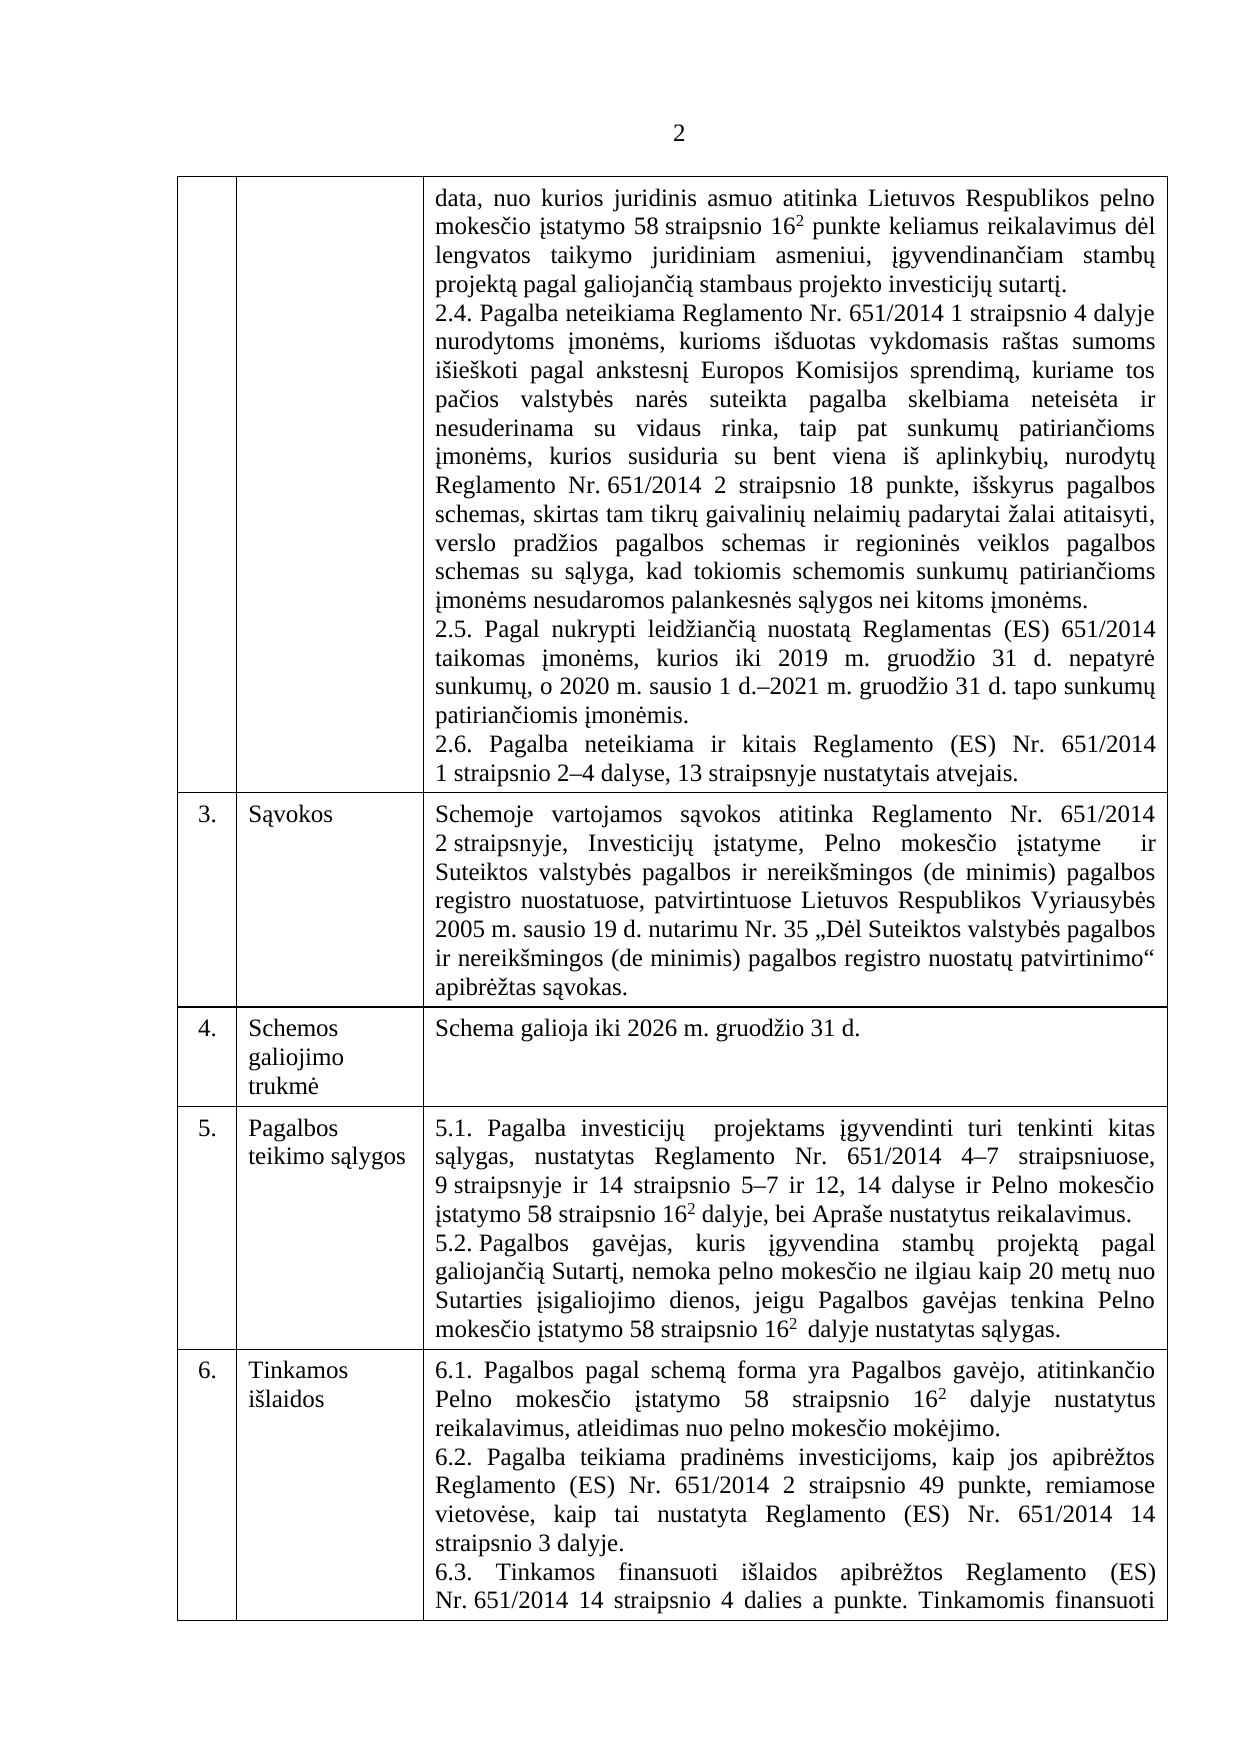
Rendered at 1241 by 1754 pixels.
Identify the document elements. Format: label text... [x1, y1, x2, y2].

table_cell 4. [178, 1008, 236, 1106]
table_cell 5.1. Pagalba investicijų projektams įgyvendinti turi tenkinti kitas sąlygas, nustatytas Reglamento Nr. 651/2014 4–7 straipsniuose, 9 straipsnyje ir 14 straipsnio 5–7 ir 12, 14 dalyse ir Pelno mokesčio įstatymo 58 straipsnio 162 dalyje, bei Apraše nustatytus reikalavimus. 5.2. Pagalbos gavėjas, kuris įgyvendina stambų projektą pagal galiojančią Sutartį, nemoka pelno mokesčio ne ilgiau kaip 20 metų nuo Sutarties įsigaliojimo dienos, jeigu Pagalbos gavėjas tenkina Pelno mokesčio įstatymo 58 straipsnio 162 dalyje nustatytas sąlygas. [424, 1107, 1167, 1348]
table_cell Schemoje vartojamos sąvokos atitinka Reglamento Nr. 651/2014 2 straipsnyje, Investicijų įstatyme, Pelno mokesčio įstatyme ir Suteiktos valstybės pagalbos ir nereikšmingos (de minimis) pagalbos registro nuostatuose, patvirtintuose Lietuvos Respublikos Vyriausybės 2005 m. sausio 19 d. nutarimu Nr. 35 „Dėl Suteiktos valstybės pagalbos ir nereikšmingos (de minimis) pagalbos registro nuostatų patvirtinimo“ apibrėžtas sąvokas. [424, 793, 1167, 1006]
table_cell Tinkamos išlaidos [237, 1350, 423, 1620]
table_cell Schema galioja iki 2026 m. gruodžio 31 d. [424, 1008, 1167, 1106]
table_cell 5. [178, 1107, 236, 1348]
table_cell [237, 177, 423, 792]
table_cell data, nuo kurios juridinis asmuo atitinka Lietuvos Respublikos pelno mokesčio įstatymo 58 straipsnio 162 punkte keliamus reikalavimus dėl lengvatos taikymo juridiniam asmeniui, įgyvendinančiam stambų projektą pagal galiojančią stambaus projekto investicijų sutartį. 2.4. Pagalba neteikiama Reglamento Nr. 651/2014 1 straipsnio 4 dalyje nurodytoms įmonėms, kurioms išduotas vykdomasis raštas sumoms išieškoti pagal ankstesnį Europos Komisijos sprendimą, kuriame tos pačios valstybės narės suteikta pagalba skelbiama neteisėta ir nesuderinama su vidaus rinka, taip pat sunkumų patiriančioms įmonėms, kurios susiduria su bent viena iš aplinkybių, nurodytų Reglamento Nr. 651/2014 2 straipsnio 18 punkte, išskyrus pagalbos schemas, skirtas tam tikrų gaivalinių nelaimių padarytai žalai atitaisyti, verslo pradžios pagalbos schemas ir regioninės veiklos pagalbos schemas su sąlyga, kad tokiomis schemomis sunkumų patiriančioms įmonėms nesudaromos palankesnės sąlygos nei kitoms įmonėms. 2.5. Pagal nukrypti leidžiančią nuostatą Reglamentas (ES) 651/2014 taikomas įmonėms, kurios iki 2019 m. gruodžio 31 d. nepatyrė sunkumų, o 2020 m. sausio 1 d.–2021 m. gruodžio 31 d. tapo sunkumų patiriančiomis įmonėmis. 2.6. Pagalba neteikiama ir kitais Reglamento (ES) Nr. 651/2014 1 straipsnio 2–4 dalyse, 13 straipsnyje nustatytais atvejais. [424, 177, 1167, 792]
table_cell 6.1. Pagalbos pagal schemą forma yra Pagalbos gavėjo, atitinkančio Pelno mokesčio įstatymo 58 straipsnio 162 dalyje nustatytus reikalavimus, atleidimas nuo pelno mokesčio mokėjimo. 6.2. Pagalba teikiama pradinėms investicijoms, kaip jos apibrėžtos Reglamento (ES) Nr. 651/2014 2 straipsnio 49 punkte, remiamose vietovėse, kaip tai nustatyta Reglamento (ES) Nr. 651/2014 14 straipsnio 3 dalyje. 6.3. Tinkamos finansuoti išlaidos apibrėžtos Reglamento (ES) Nr. 651/2014 14 straipsnio 4 dalies a punkte. Tinkamomis finansuoti [424, 1350, 1167, 1620]
table_cell Sąvokos [237, 793, 423, 1006]
table_cell 3. [178, 793, 236, 1006]
table_cell [178, 177, 236, 792]
table_cell Pagalbos teikimo sąlygos [237, 1107, 423, 1348]
table_cell 6. [178, 1350, 236, 1620]
table_cell Schemos galiojimo trukmė [237, 1008, 423, 1106]
